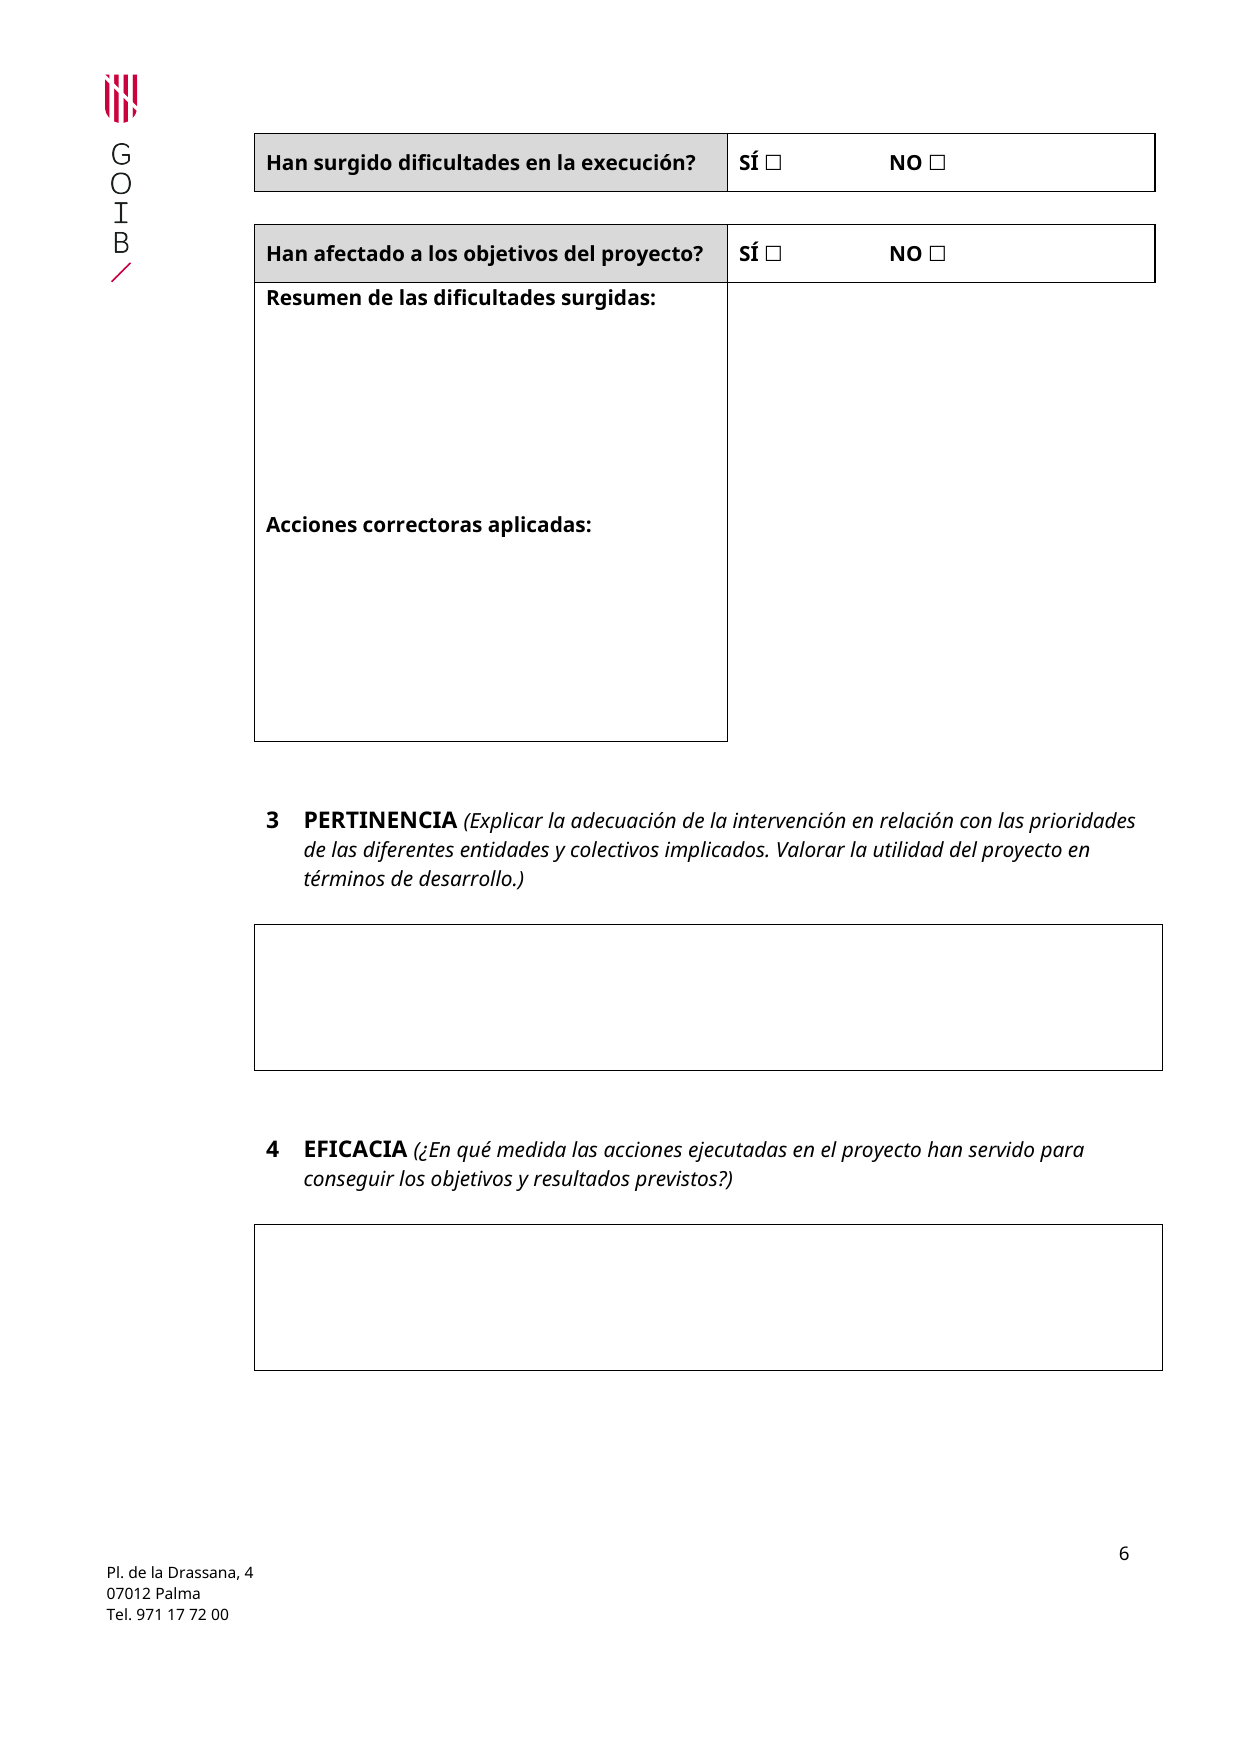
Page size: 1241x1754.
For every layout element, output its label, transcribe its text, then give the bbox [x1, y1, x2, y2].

table_cell [728, 283, 1155, 741]
table_cell Resumen de las dificultades surgidas: Acciones correctoras aplicadas: [255, 283, 727, 741]
list PERTINENCIA (Explicar la adecuación de la intervención en relación con las prioridades de las diferentes entidades y colectivos implicados. Valorar la utilidad del proyecto en términos de desarrollo.) [266, 804, 1152, 892]
table_header [255, 925, 1162, 1069]
table_header [255, 1225, 1162, 1370]
table_header SÍ ☐ NO ☐ [728, 134, 1154, 191]
table_header Han afectado a los objetivos del proyecto? [255, 225, 727, 282]
list EFICACIA (¿En qué medida las acciones ejecutadas en el proyecto han servido para conseguir los objetivos y resultados previstos?) [266, 1133, 1152, 1193]
table_header SÍ ☐ NO ☐ [728, 225, 1154, 282]
table_header Han surgido dificultades en la execución? [255, 134, 727, 191]
picture [76, 51, 166, 313]
